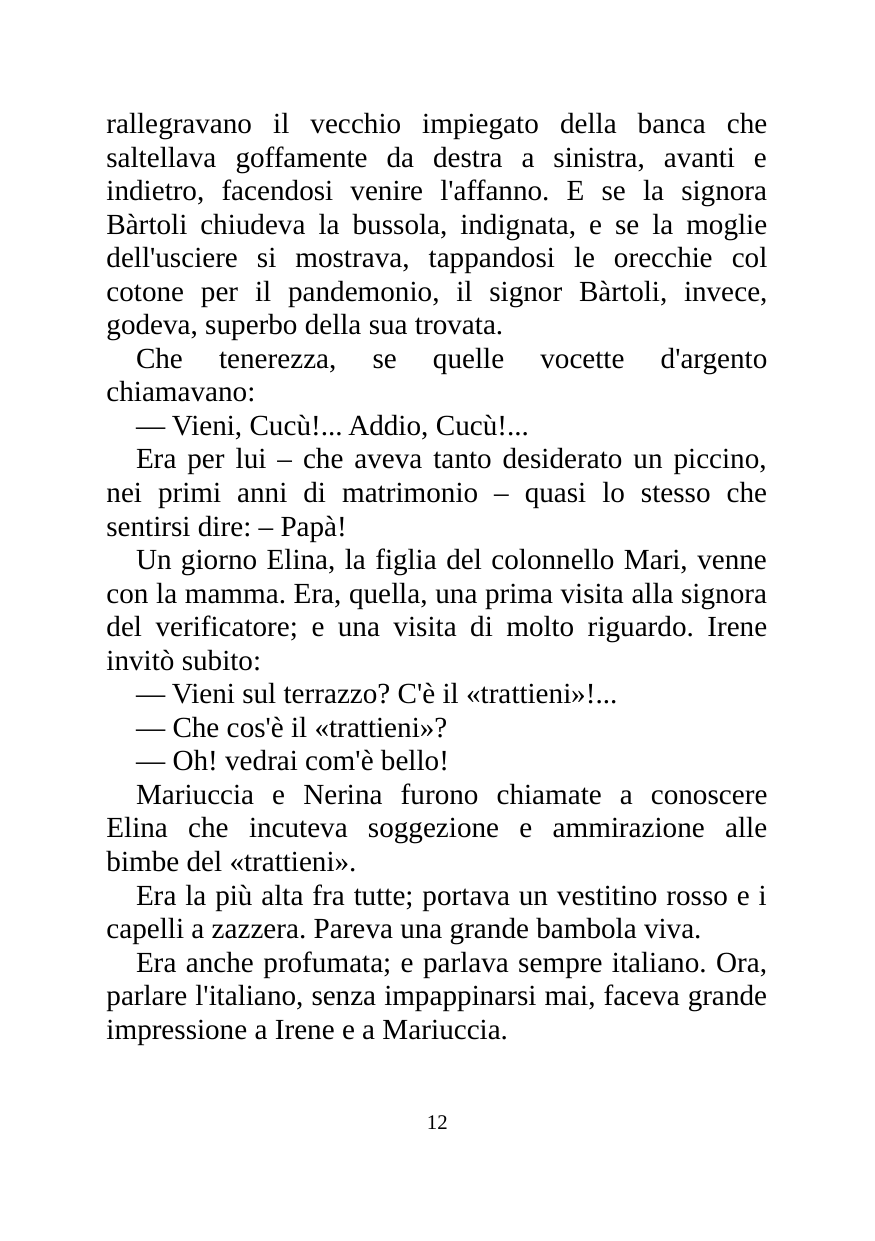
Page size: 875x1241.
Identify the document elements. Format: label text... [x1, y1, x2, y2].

text Era per lui – che aveva tanto desiderato un piccino, nei primi anni di matrimonio – quasi lo stesso che sentirsi dire: – Papà! [106, 442, 768, 542]
text — Che cos'è il «trattieni»? [106, 710, 768, 743]
text — Oh! vedrai com'è bello! [106, 743, 768, 777]
text Era la più alta fra tutte; portava un vestitino rosso e i capelli a zazzera. Pareva una grande bambola viva. [106, 878, 768, 945]
text rallegravano il vecchio impiegato della banca che saltellava goffamente da destra a sinistra, avanti e indietro, facendosi venire l'affanno. E se la signora Bàrtoli chiudeva la bussola, indignata, e se la moglie dell'usciere si mostrava, tappandosi le orecchie col cotone per il pandemonio, il signor Bàrtoli, invece, godeva, superbo della sua trovata. [106, 106, 768, 341]
text — Vieni, Cucù!... Addio, Cucù!... [106, 408, 768, 442]
text Mariuccia e Nerina furono chiamate a conoscere Elina che incuteva soggezione e ammirazione alle bimbe del «trattieni». [106, 777, 768, 878]
text — Vieni sul terrazzo? C'è il «trattieni»!... [106, 676, 768, 710]
text Un giorno Elina, la figlia del colonnello Mari, venne con la mamma. Era, quella, una prima visita alla signora del verificatore; e una visita di molto riguardo. Irene invitò subito: [106, 542, 768, 676]
text Era anche profumata; e parlava sempre italiano. Ora, parlare l'italiano, senza impappinarsi mai, faceva grande impressione a Irene e a Mariuccia. [106, 945, 768, 1045]
text Che tenerezza, se quelle vocette d'argento chiamavano: [106, 341, 768, 408]
